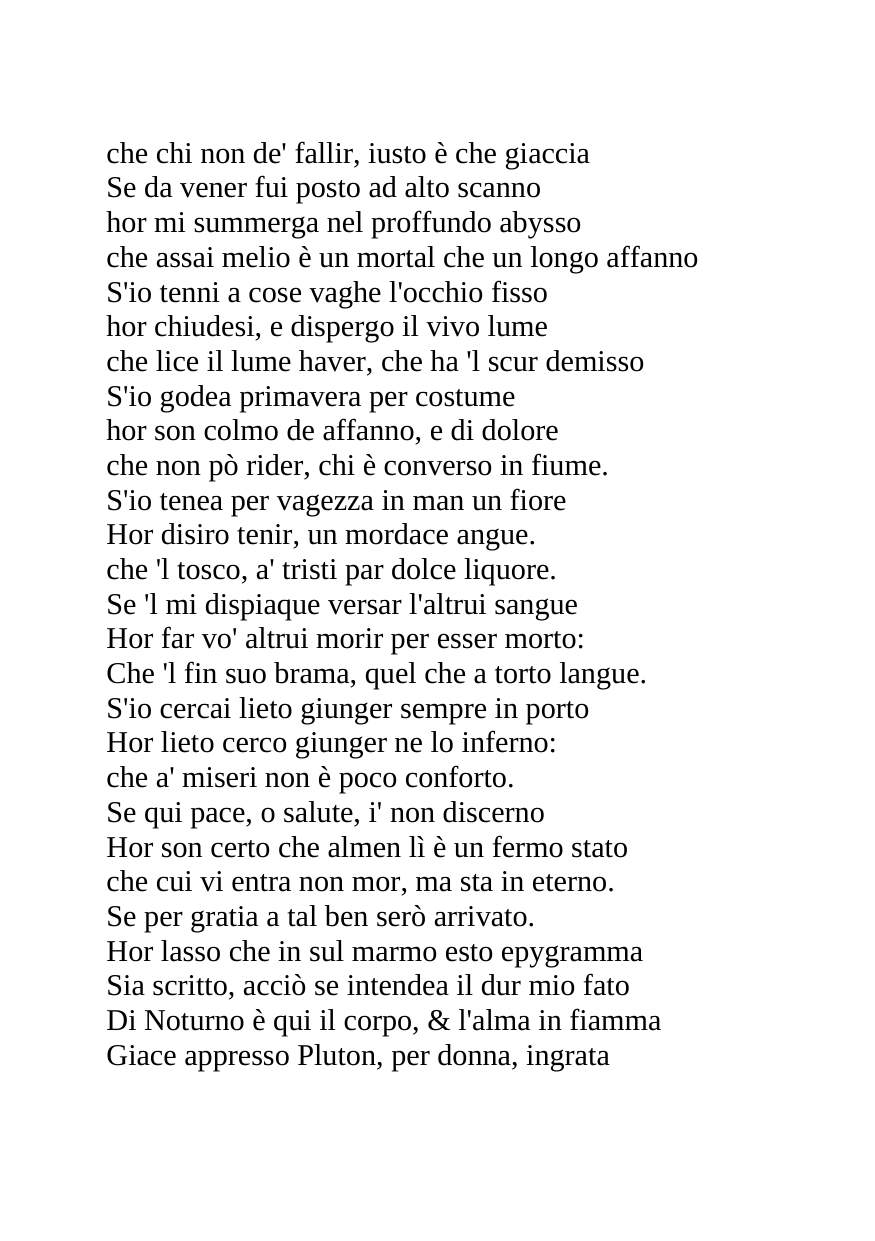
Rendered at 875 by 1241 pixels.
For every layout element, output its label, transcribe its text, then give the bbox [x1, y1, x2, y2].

text che chi non de' fallir, iusto è che giaccia Se da vener fui posto ad alto scanno hor mi summerga nel proffundo abysso che assai melio è un mortal che un longo affanno S'io tenni a cose vaghe l'occhio fisso hor chiudesi, e dispergo il vivo lume che lice il lume haver, che ha 'l scur demisso S'io godea primavera per costume hor son colmo de affanno, e di dolore che non pò rider, chi è converso in fiume. S'io tenea per vagezza in man un fiore Hor disiro tenir, un mordace angue. che 'l tosco, a' tristi par dolce liquore. Se 'l mi dispiaque versar l'altrui sangue Hor far vo' altrui morir per esser morto: Che 'l fin suo brama, quel che a torto langue. S'io cercai lieto giunger sempre in porto Hor lieto cerco giunger ne lo inferno: che a' miseri non è poco conforto. Se qui pace, o salute, i' non discerno Hor son certo che almen lì è un fermo stato che cui vi entra non mor, ma sta in eterno. Se per gratia a tal ben serò arrivato. Hor lasso che in sul marmo esto epygramma Sia scritto, acciò se intendea il dur mio fato Di Noturno è qui il corpo, & l'alma in fiamma Giace appresso Pluton, per donna, ingrata [106, 135, 768, 1072]
